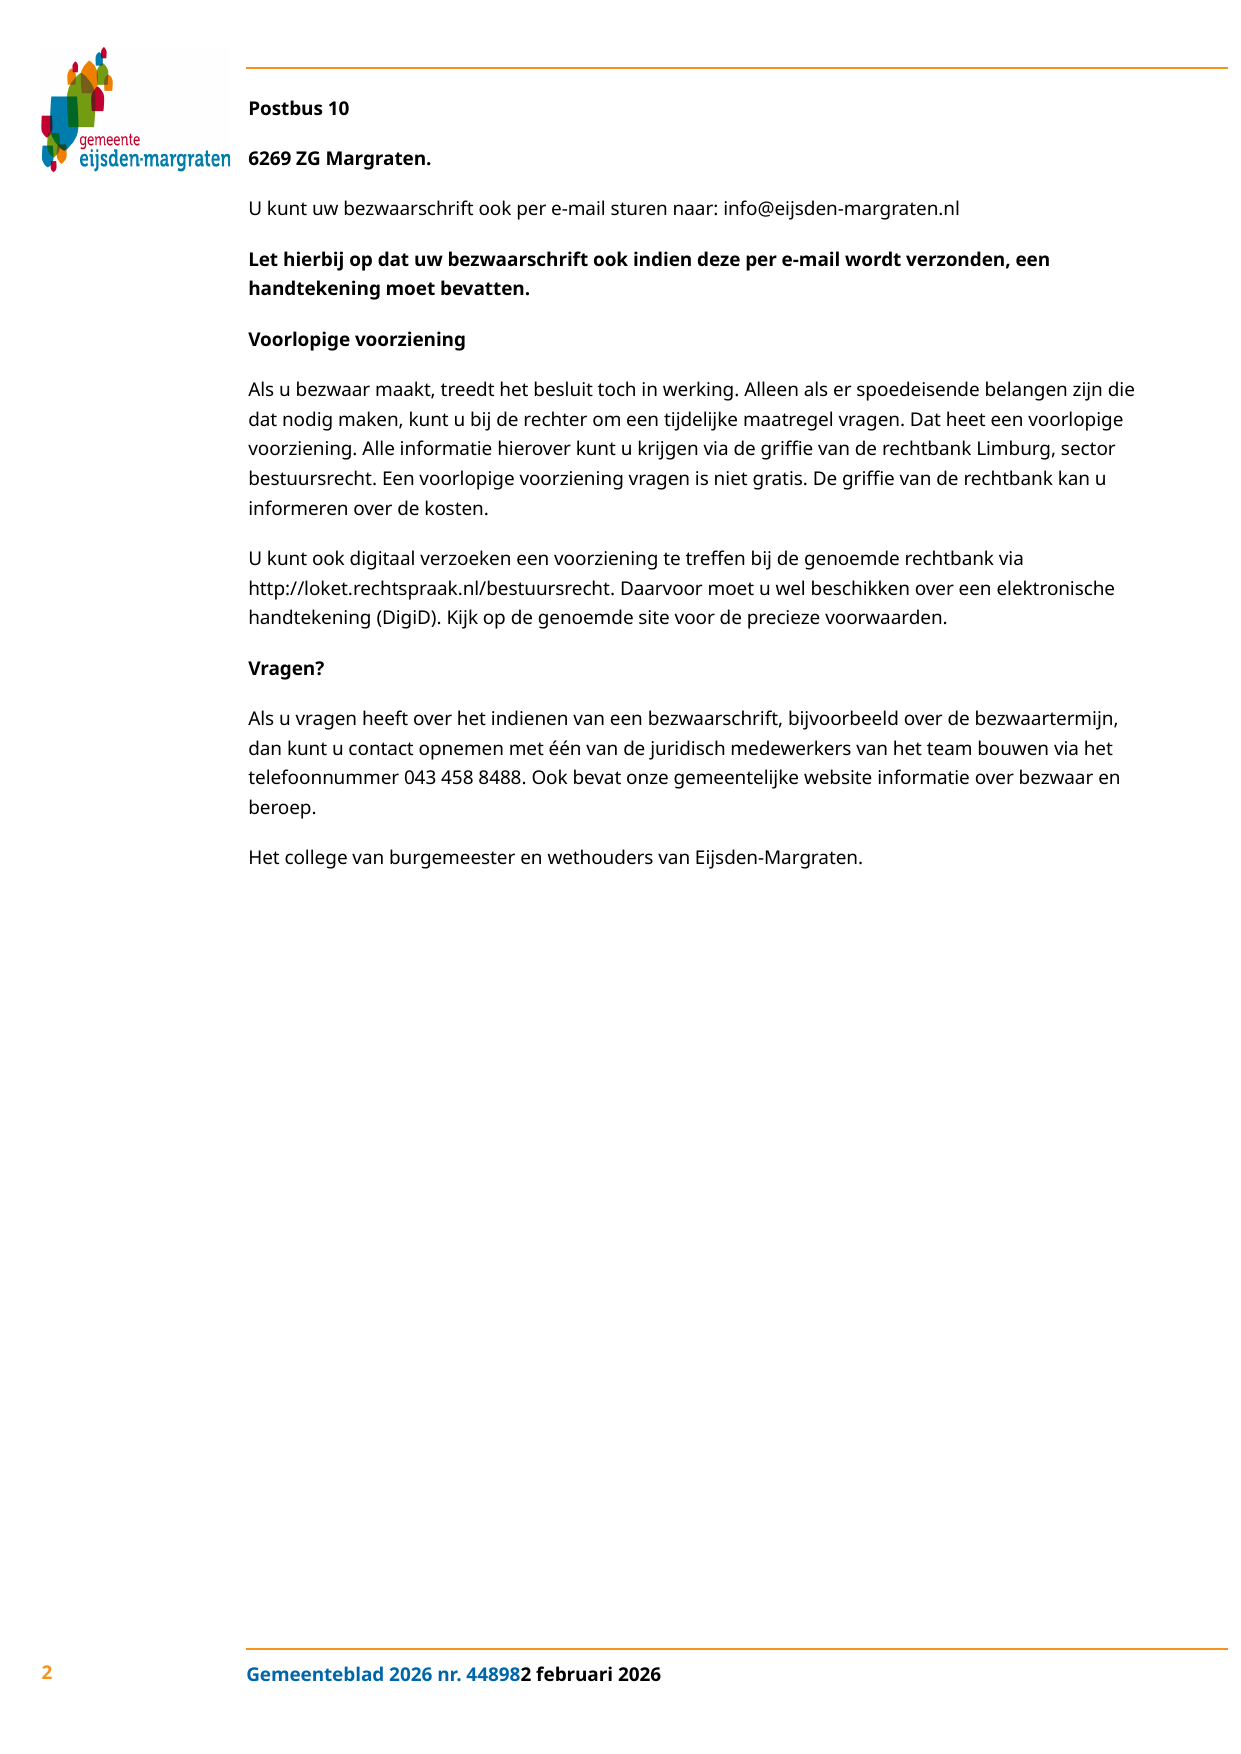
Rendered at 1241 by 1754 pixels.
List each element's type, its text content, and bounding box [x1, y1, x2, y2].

text Voorlopige voorziening [248, 326, 1152, 352]
text Let hierbij op dat uw bezwaarschrift ook indien deze per e-mail wordt verzonden, een handtekening moet bevatten. [248, 246, 1152, 301]
picture [41, 47, 231, 172]
text Postbus 10 [248, 95, 1152, 121]
text U kunt ook digitaal verzoeken een voorziening te treffen bij de genoemde rechtbank via http://loket.rechtspraak.nl/bestuursrecht. Daarvoor moet u wel beschikken over een elektronische handtekening (DigiD). Kijk op de genoemde site voor de precieze voorwaarden. [248, 545, 1152, 630]
text Het college van burgemeester en wethouders van Eijsden-Margraten. [248, 844, 1152, 870]
text Vragen? [248, 655, 1152, 681]
text U kunt uw bezwaarschrift ook per e-mail sturen naar: info@eijsden-margraten.nl [248, 196, 1152, 221]
text Als u bezwaar maakt, treedt het besluit toch in werking. Alleen als er spoedeisende belangen zijn die dat nodig maken, kunt u bij de rechter om een tijdelijke maatregel vragen. Dat heet een voorlopige voorziening. Alle informatie hierover kunt u krijgen via de griffie van de rechtbank Limburg, sector bestuursrecht. Een voorlopige voorziening vragen is niet gratis. De griffie van de rechtbank kan u informeren over de kosten. [248, 376, 1152, 521]
text Als u vragen heeft over het indienen van een bezwaarschrift, bijvoorbeeld over de bezwaartermijn, dan kunt u contact opnemen met één van de juridisch medewerkers van het team bouwen via het telefoonnummer 043 458 8488. Ook bevat onze gemeentelijke website informatie over bezwaar en beroep. [248, 705, 1152, 820]
text 6269 ZG Margraten. [248, 145, 1152, 171]
